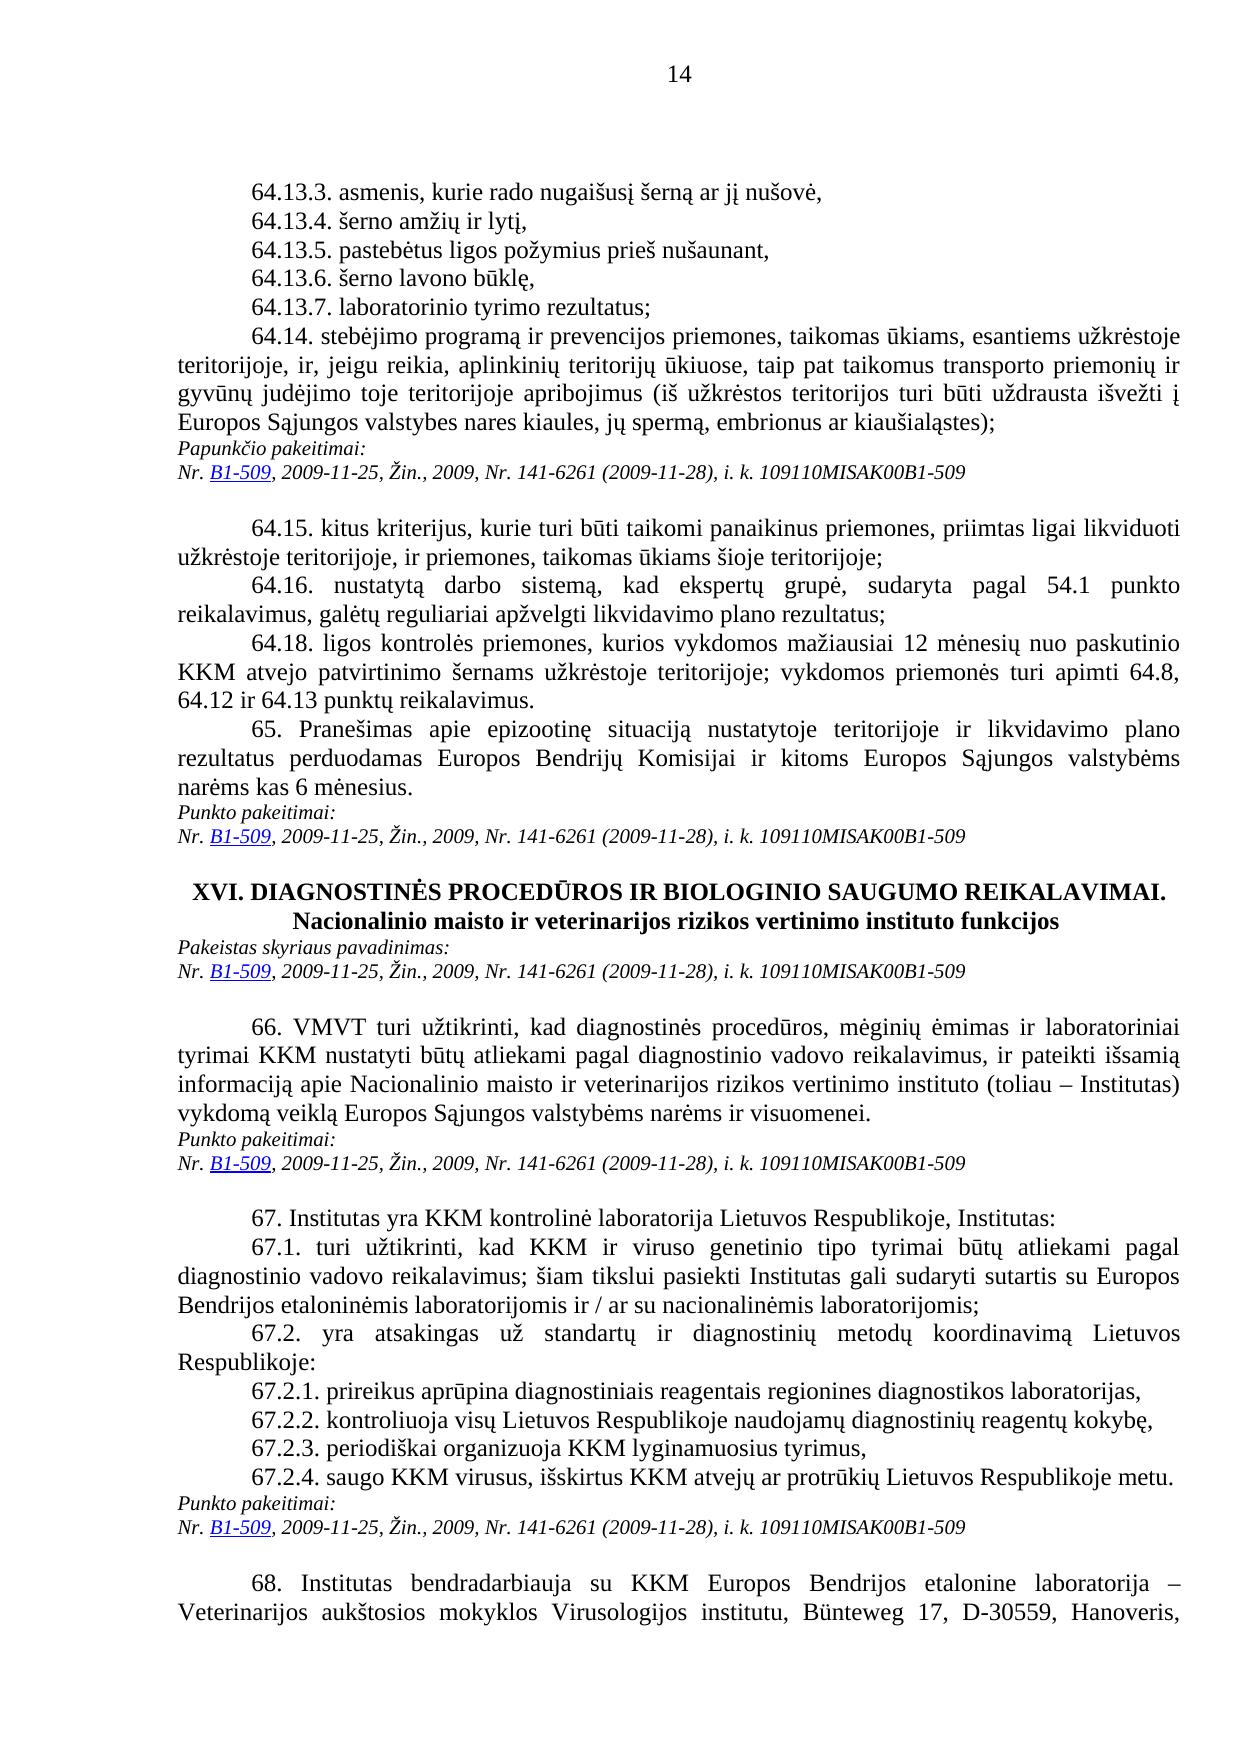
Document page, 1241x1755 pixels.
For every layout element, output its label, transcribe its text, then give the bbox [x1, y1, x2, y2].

text Punkto pakeitimai: [177, 1491, 1181, 1515]
text 67.1. turi užtikrinti, kad KKM ir viruso genetinio tipo tyrimai būtų atliekami pagal diagnostinio vadovo reikalavimus; šiam tikslui pasiekti Institutas gali sudaryti sutartis su Europos Bendrijos etaloninėmis laboratorijomis ir / ar su nacionalinėmis laboratorijomis; [177, 1232, 1181, 1318]
text 64.16. nustatytą darbo sistemą, kad ekspertų grupė, sudaryta pagal 54.1 punkto reikalavimus, galėtų reguliariai apžvelgti likvidavimo plano rezultatus; [177, 570, 1181, 628]
text 67. Institutas yra KKM kontrolinė laboratorija Lietuvos Respublikoje, Institutas: [177, 1203, 1181, 1232]
text 67.2.4. saugo KKM virusus, išskirtus KKM atvejų ar protrūkių Lietuvos Respublikoje metu. [177, 1462, 1181, 1491]
text Punkto pakeitimai: [177, 1127, 1181, 1151]
text Pakeistas skyriaus pavadinimas: [177, 935, 1181, 959]
text Nr. B1-509, 2009-11-25, Žin., 2009, Nr. 141-6261 (2009-11-28), i. k. 109110MISAK00B1-509 [177, 460, 1181, 484]
text 65. Pranešimas apie epizootinę situaciją nustatytoje teritorijoje ir likvidavimo plano rezultatus perduodamas Europos Bendrijų Komisijai ir kitoms Europos Sąjungos valstybėms narėms kas 6 mėnesius. [177, 714, 1181, 800]
text Papunkčio pakeitimai: [177, 436, 1181, 460]
text 64.13.5. pastebėtus ligos požymius prieš nušaunant, [177, 235, 1181, 263]
text Nr. B1-509, 2009-11-25, Žin., 2009, Nr. 141-6261 (2009-11-28), i. k. 109110MISAK00B1-509 [177, 1151, 1181, 1175]
text 67.2.1. prireikus aprūpina diagnostiniais reagentais regionines diagnostikos laboratorijas, [177, 1376, 1181, 1405]
text Nr. B1-509, 2009-11-25, Žin., 2009, Nr. 141-6261 (2009-11-28), i. k. 109110MISAK00B1-509 [177, 959, 1181, 983]
text 64.14. stebėjimo programą ir prevencijos priemones, taikomas ūkiams, esantiems užkrėstoje teritorijoje, ir, jeigu reikia, aplinkinių teritorijų ūkiuose, taip pat taikomus transporto priemonių ir gyvūnų judėjimo toje teritorijoje apribojimus (iš užkrėstos teritorijos turi būti uždrausta išvežti į Europos Sąjungos valstybes nares kiaules, jų spermą, embrionus ar kiaušialąstes); [177, 321, 1181, 436]
text 67.2. yra atsakingas už standartų ir diagnostinių metodų koordinavimą Lietuvos Respublikoje: [177, 1318, 1181, 1376]
text 68. Institutas bendradarbiauja su KKM Europos Bendrijos etalonine laboratorija – Veterinarijos aukštosios mokyklos Virusologijos institutu, Bünteweg 17, D-30559, Hanoveris, [177, 1568, 1181, 1625]
text 64.13.3. asmenis, kurie rado nugaišusį šerną ar jį nušovė, [177, 177, 1181, 206]
text 66. VMVT turi užtikrinti, kad diagnostinės procedūros, mėginių ėmimas ir laboratoriniai tyrimai KKM nustatyti būtų atliekami pagal diagnostinio vadovo reikalavimus, ir pateikti išsamią informaciją apie Nacionalinio maisto ir veterinarijos rizikos vertinimo instituto (toliau – Institutas) vykdomą veiklą Europos Sąjungos valstybėms narėms ir visuomenei. [177, 1012, 1181, 1127]
text 64.13.4. šerno amžių ir lytį, [177, 206, 1181, 235]
text 64.13.6. šerno lavono būklę, [177, 263, 1181, 292]
text 67.2.2. kontroliuoja visų Lietuvos Respublikoje naudojamų diagnostinių reagentų kokybę, [177, 1405, 1181, 1433]
text 64.13.7. laboratorinio tyrimo rezultatus; [177, 292, 1181, 321]
text 67.2.3. periodiškai organizuoja KKM lyginamuosius tyrimus, [177, 1433, 1181, 1462]
text 64.18. ligos kontrolės priemones, kurios vykdomos mažiausiai 12 mėnesių nuo paskutinio KKM atvejo patvirtinimo šernams užkrėstoje teritorijoje; vykdomos priemonės turi apimti 64.8, 64.12 ir 64.13 punktų reikalavimus. [177, 628, 1181, 714]
text Nr. B1-509, 2009-11-25, Žin., 2009, Nr. 141-6261 (2009-11-28), i. k. 109110MISAK00B1-509 [177, 1515, 1181, 1539]
text XVI. DIAGNOSTINĖS PROCEDŪROS IR BIOLOGINIO SAUGUMO REIKALAVIMAI. Nacionalinio maisto ir veterinarijos rizikos vertinimo instituto funkcijos [177, 877, 1181, 935]
text 64.15. kitus kriterijus, kurie turi būti taikomi panaikinus priemones, priimtas ligai likviduoti užkrėstoje teritorijoje, ir priemones, taikomas ūkiams šioje teritorijoje; [177, 513, 1181, 570]
text Nr. B1-509, 2009-11-25, Žin., 2009, Nr. 141-6261 (2009-11-28), i. k. 109110MISAK00B1-509 [177, 824, 1181, 848]
text Punkto pakeitimai: [177, 800, 1181, 824]
